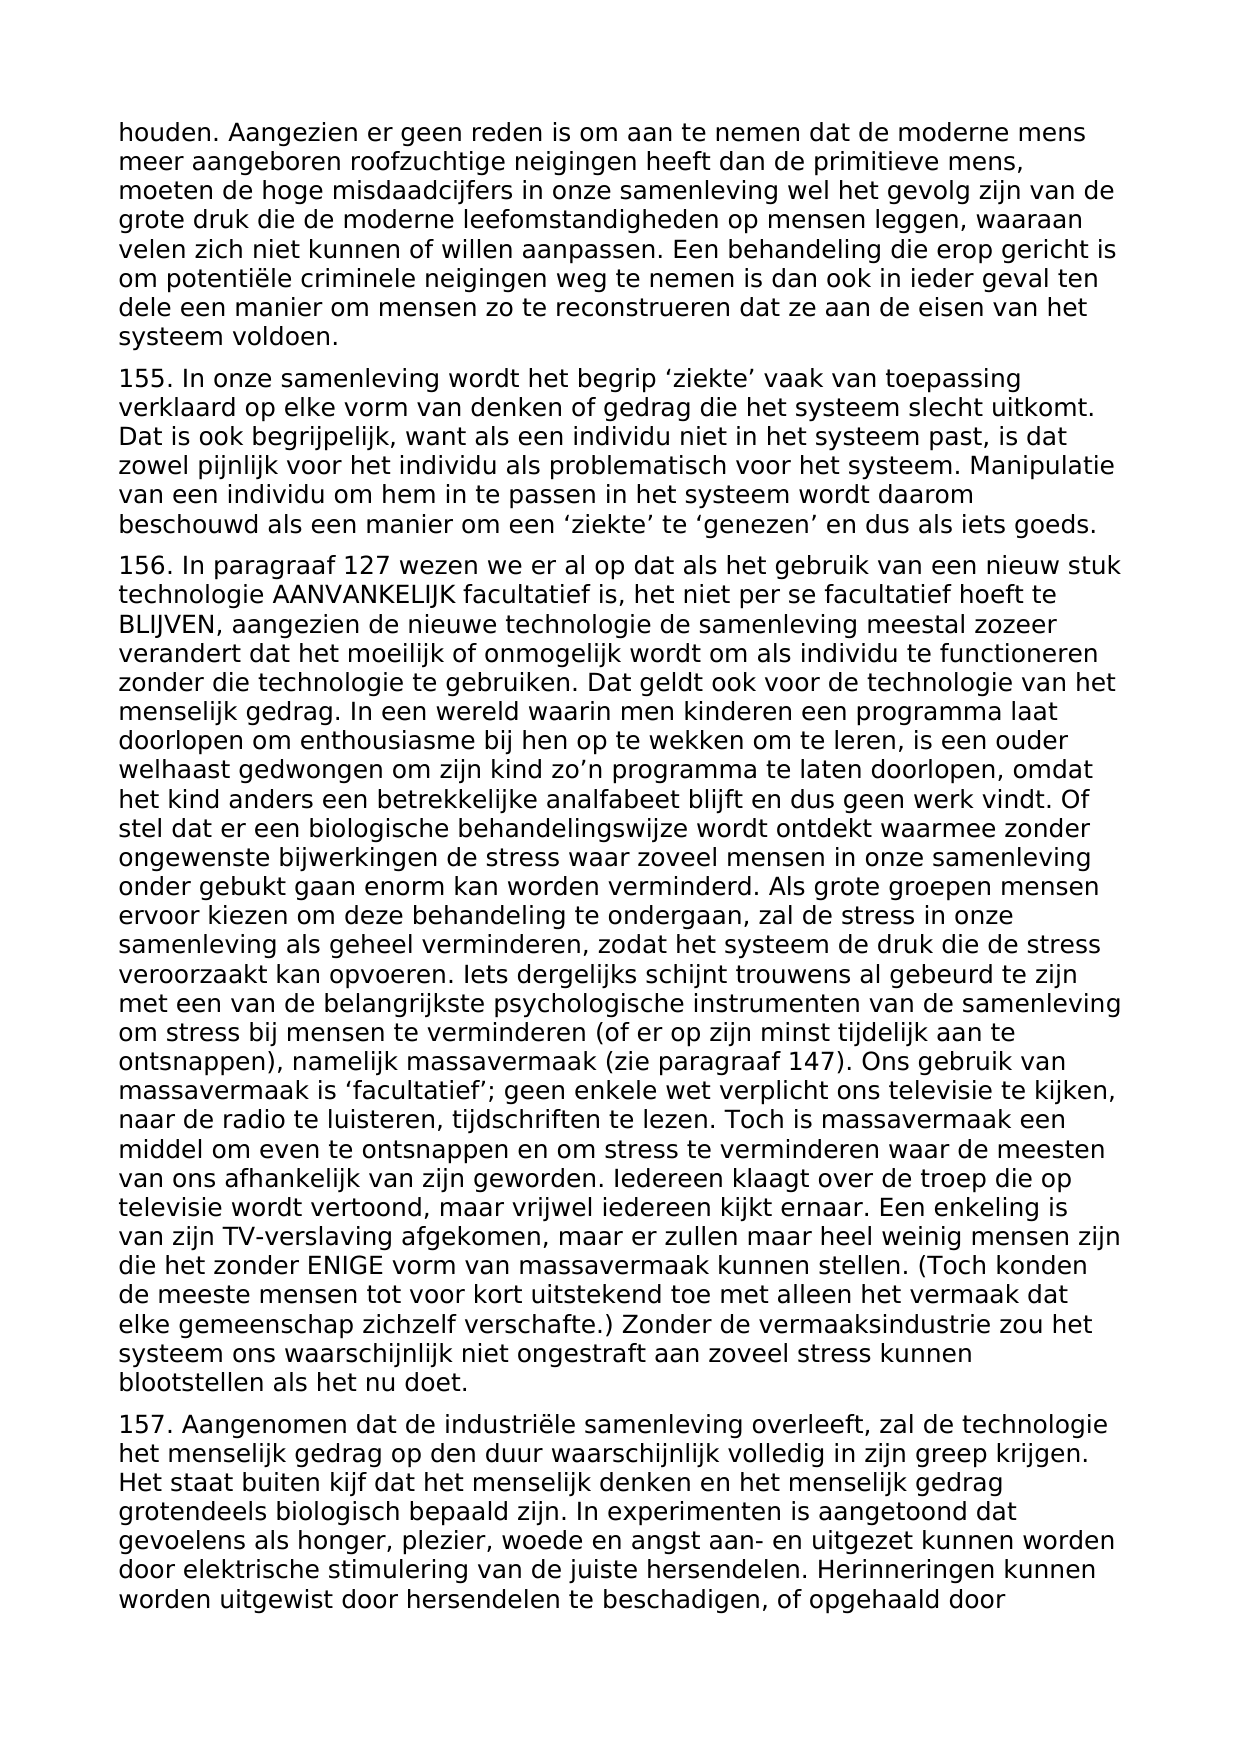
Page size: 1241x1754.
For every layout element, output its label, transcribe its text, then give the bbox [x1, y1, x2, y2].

text houden. Aangezien er geen reden is om aan te nemen dat de moderne mens meer aangeboren roofzuchtige neigingen heeft dan de primitieve mens, moeten de hoge misdaadcijfers in onze samenleving wel het gevolg zijn van de grote druk die de moderne leefomstandigheden op mensen leggen, waaraan velen zich niet kunnen of willen aanpassen. Een behandeling die erop gericht is om potentiële criminele neigingen weg te nemen is dan ook in ieder geval ten dele een manier om mensen zo te reconstrueren dat ze aan de eisen van het systeem voldoen. [118, 118, 1122, 351]
text 155. In onze samenleving wordt het begrip ‘ziekte’ vaak van toepassing verklaard op elke vorm van denken of gedrag die het systeem slecht uitkomt. Dat is ook begrijpelijk, want als een individu niet in het systeem past, is dat zowel pijnlijk voor het individu als problematisch voor het systeem. Manipulatie van een individu om hem in te passen in het systeem wordt daarom beschouwd als een manier om een ‘ziekte’ te ‘genezen’ en dus als iets goeds. [118, 364, 1122, 539]
text 157. Aangenomen dat de industriële samenleving overleeft, zal de technologie het menselijk gedrag op den duur waarschijnlijk volledig in zijn greep krijgen. Het staat buiten kijf dat het menselijk denken en het menselijk gedrag grotendeels biologisch bepaald zijn. In experimenten is aangetoond dat gevoelens als honger, plezier, woede en angst aan- en uitgezet kunnen worden door elektrische stimulering van de juiste hersendelen. Herinneringen kunnen worden uitgewist door hersendelen te beschadigen, of opgehaald door [118, 1410, 1122, 1614]
text 156. In paragraaf 127 wezen we er al op dat als het gebruik van een nieuw stuk technologie AANVANKELIJK facultatief is, het niet per se facultatief hoeft te BLIJVEN, aangezien de nieuwe technologie de samenleving meestal zozeer verandert dat het moeilijk of onmogelijk wordt om als individu te functioneren zonder die technologie te gebruiken. Dat geldt ook voor de technologie van het menselijk gedrag. In een wereld waarin men kinderen een programma laat doorlopen om enthousiasme bij hen op te wekken om te leren, is een ouder welhaast gedwongen om zijn kind zo’n programma te laten doorlopen, omdat het kind anders een betrekkelijke analfabeet blijft en dus geen werk vindt. Of stel dat er een biologische behandelingswijze wordt ontdekt waarmee zonder ongewenste bijwerkingen de stress waar zoveel mensen in onze samenleving onder gebukt gaan enorm kan worden verminderd. Als grote groepen mensen ervoor kiezen om deze behandeling te ondergaan, zal de stress in onze samenleving als geheel verminderen, zodat het systeem de druk die de stress veroorzaakt kan opvoeren. Iets dergelijks schijnt trouwens al gebeurd te zijn met een van de belangrijkste psychologische instrumenten van de samenleving om stress bij mensen te verminderen (of er op zijn minst tijdelijk aan te ontsnappen), namelijk massavermaak (zie paragraaf 147). Ons gebruik van massavermaak is ‘facultatief’; geen enkele wet verplicht ons televisie te kijken, naar de radio te luisteren, tijdschriften te lezen. Toch is massavermaak een middel om even te ontsnappen en om stress te verminderen waar de meesten van ons afhankelijk van zijn geworden. Iedereen klaagt over de troep die op televisie wordt vertoond, maar vrijwel iedereen kijkt ernaar. Een enkeling is van zijn TV-verslaving afgekomen, maar er zullen maar heel weinig mensen zijn die het zonder ENIGE vorm van massavermaak kunnen stellen. (Toch konden de meeste mensen tot voor kort uitstekend toe met alleen het vermaak dat elke gemeenschap zichzelf verschafte.) Zonder de vermaaksindustrie zou het systeem ons waarschijnlijk niet ongestraft aan zoveel stress kunnen blootstellen als het nu doet. [118, 551, 1122, 1397]
